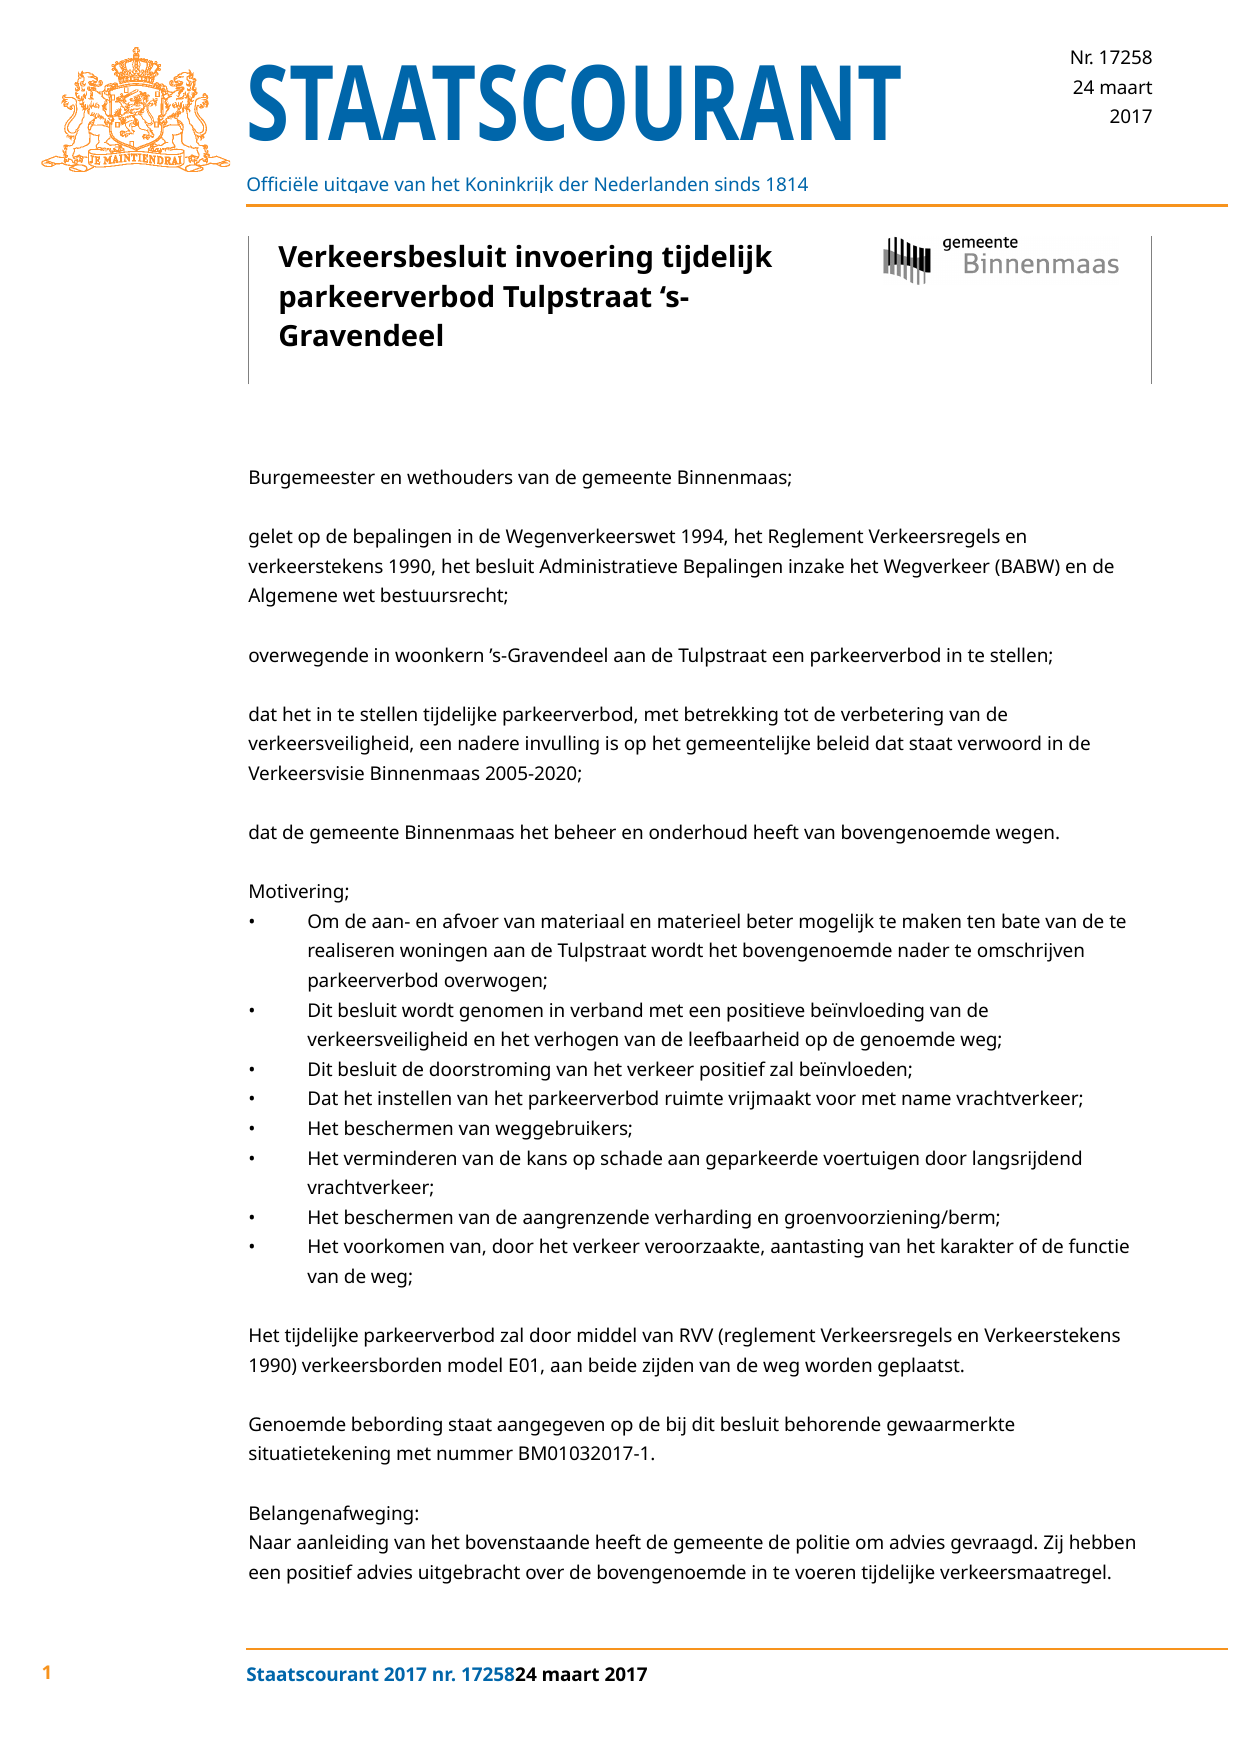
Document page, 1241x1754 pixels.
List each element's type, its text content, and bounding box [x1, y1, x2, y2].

text dat het in te stellen tijdelijke parkeerverbod, met betrekking tot de verbetering van de verkeersveiligheid, een nadere invulling is op het gemeentelijke beleid dat staat verwoord in de Verkeersvisie Binnenmaas 2005-2020; [248, 701, 1152, 786]
text Belangenafweging: [248, 1500, 1152, 1525]
list Het voorkomen van, door het verkeer veroorzaakte, aantasting van het karakter of de functie van de weg; [248, 1233, 1152, 1289]
table_header [850, 236, 1151, 384]
table_header Verkeersbesluit invoering tijdelijk parkeerverbod Tulpstraat ‘s-Gravendeel [249, 236, 850, 384]
text Motivering; [248, 878, 1152, 904]
list Het verminderen van de kans op schade aan geparkeerde voertuigen door langsrijdend vrachtverkeer; [248, 1145, 1152, 1200]
list Het beschermen van weggebruikers; [248, 1115, 1152, 1141]
list Dit besluit de doorstroming van het verkeer positief zal beïnvloeden; [248, 1056, 1152, 1082]
picture [882, 236, 1119, 285]
text Genoemde bebording staat aangegeven op de bij dit besluit behorende gewaarmerkte situatietekening met nummer BM01032017-1. [248, 1411, 1152, 1466]
text Naar aanleiding van het bovenstaande heeft de gemeente de politie om advies gevraagd. Zij hebben een positief advies uitgebracht over de bovengenoemde in te voeren tijdelijke verkeersmaatregel. [248, 1529, 1152, 1584]
text Burgemeester en wethouders van de gemeente Binnenmaas; [248, 464, 1152, 490]
text dat de gemeente Binnenmaas het beheer en onderhoud heeft van bovengenoemde wegen. [248, 819, 1152, 845]
text Het tijdelijke parkeerverbod zal door middel van RVV (reglement Verkeersregels en Verkeerstekens 1990) verkeersborden model E01, aan beide zijden van de weg worden geplaatst. [248, 1322, 1152, 1377]
text gelet op de bepalingen in de Wegenverkeerswet 1994, het Reglement Verkeersregels en verkeerstekens 1990, het besluit Administratieve Bepalingen inzake het Wegverkeer (BABW) en de Algemene wet bestuursrecht; [248, 523, 1152, 608]
text overwegende in woonkern ’s-Gravendeel aan de Tulpstraat een parkeerverbod in te stellen; [248, 642, 1152, 667]
list Dit besluit wordt genomen in verband met een positieve beïnvloeding van de verkeersveiligheid en het verhogen van de leefbaarheid op de genoemde weg; [248, 997, 1152, 1052]
list Om de aan- en afvoer van materiaal en materieel beter mogelijk te maken ten bate van de te realiseren woningen aan de Tulpstraat wordt het bovengenoemde nader te omschrijven parkeerverbod overwogen; [248, 908, 1152, 993]
list Het beschermen van de aangrenzende verharding en groenvoorziening/berm; [248, 1204, 1152, 1229]
list Dat het instellen van het parkeerverbod ruimte vrijmaakt voor met name vrachtverkeer; [248, 1086, 1152, 1111]
picture [41, 47, 231, 172]
